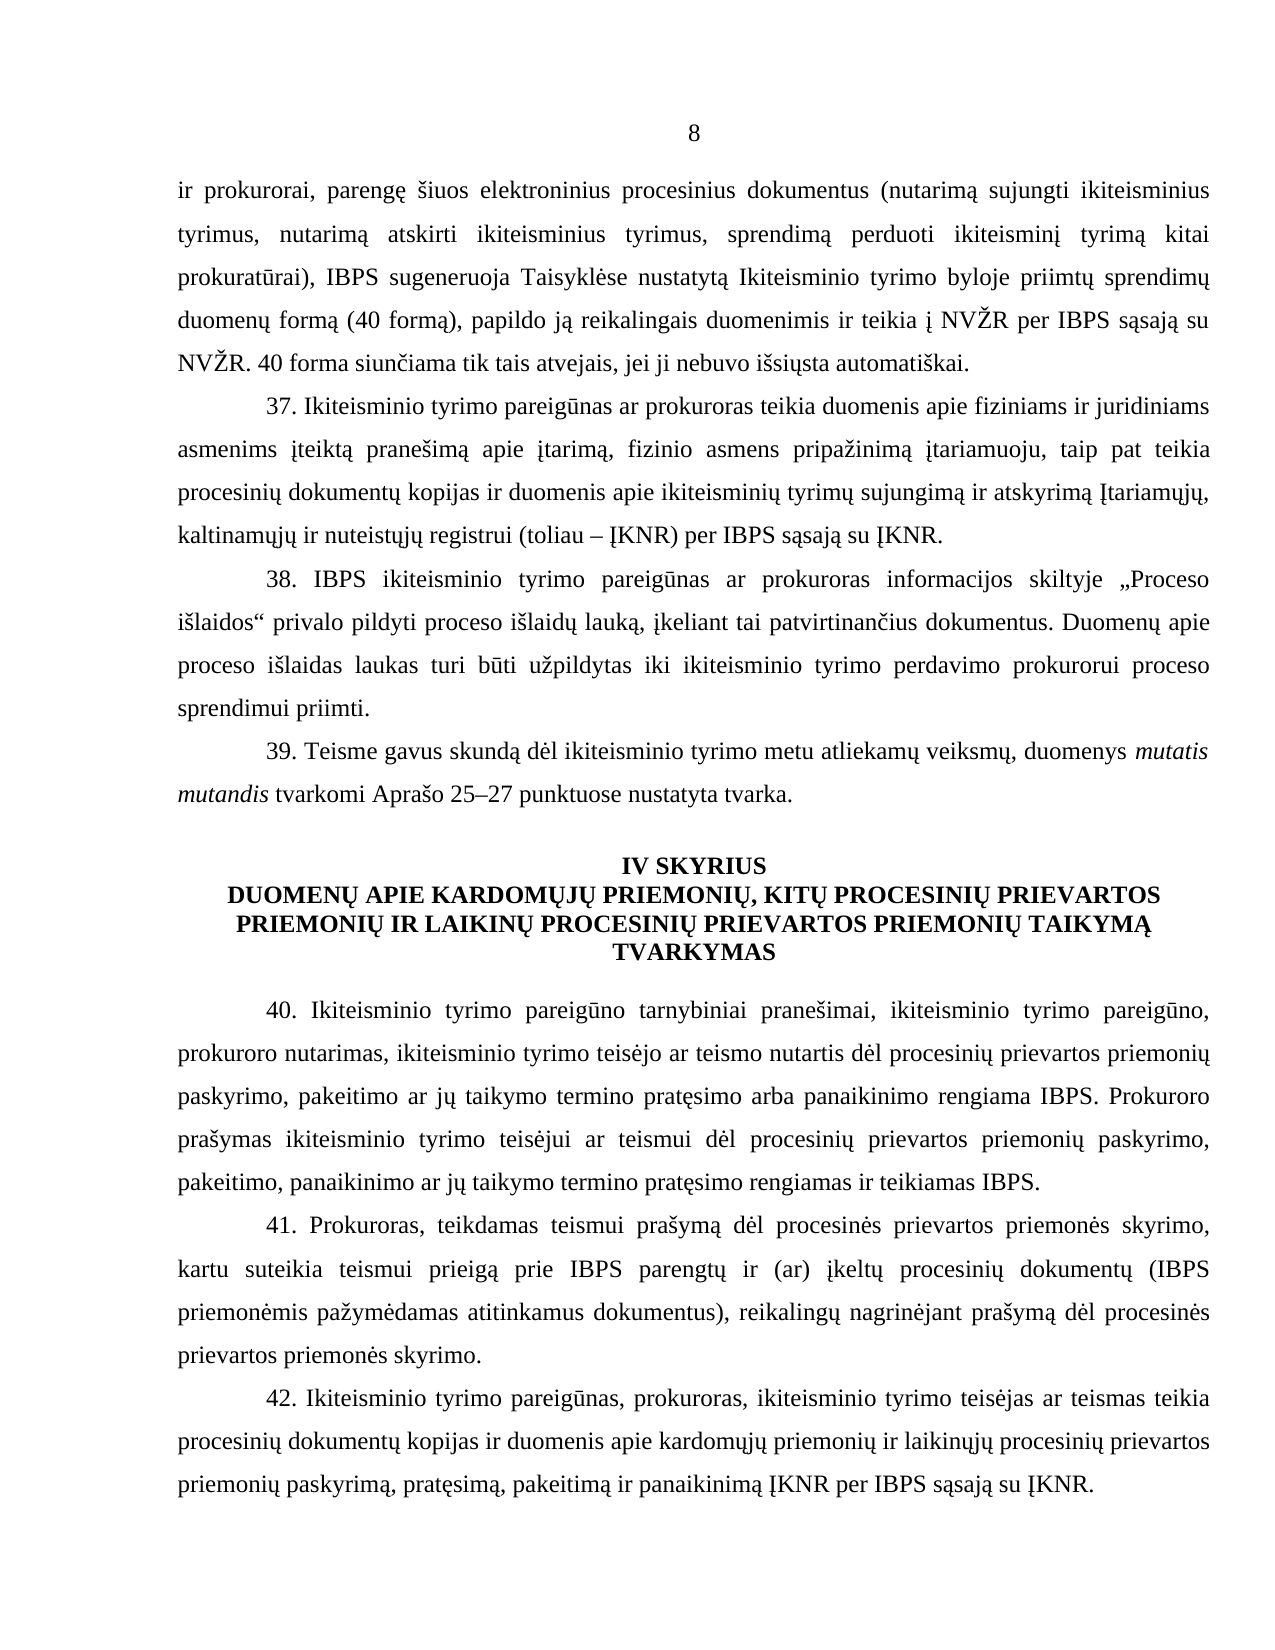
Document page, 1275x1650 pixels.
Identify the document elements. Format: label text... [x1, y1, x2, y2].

text DUOMENŲ APIE KARDOMŲJŲ PRIEMONIŲ, KITŲ PROCESINIŲ PRIEVARTOS PRIEMONIŲ IR LAIKINŲ PROCESINIŲ PRIEVARTOS PRIEMONIŲ TAIKYMĄ TVARKYMAS [177, 880, 1211, 966]
text 39. Teisme gavus skundą dėl ikiteisminio tyrimo metu atliekamų veiksmų, duomenys mutatis mutandis tvarkomi Aprašo 25–27 punktuose nustatyta tvarka. [177, 736, 1211, 808]
text ir prokurorai, parengę šiuos elektroninius procesinius dokumentus (nutarimą sujungti ikiteisminius tyrimus, nutarimą atskirti ikiteisminius tyrimus, sprendimą perduoti ikiteisminį tyrimą kitai prokuratūrai), IBPS sugeneruoja Taisyklėse nustatytą Ikiteisminio tyrimo byloje priimtų sprendimų duomenų formą (40 formą), papildo ją reikalingais duomenimis ir teikia į NVŽR per IBPS sąsają su NVŽR. 40 forma siunčiama tik tais atvejais, jei ji nebuvo išsiųsta automatiškai. [177, 176, 1211, 377]
text 38. IBPS ikiteisminio tyrimo pareigūnas ar prokuroras informacijos skiltyje „Proceso išlaidos“ privalo pildyti proceso išlaidų lauką, įkeliant tai patvirtinančius dokumentus. Duomenų apie proceso išlaidas laukas turi būti užpildytas iki ikiteisminio tyrimo perdavimo prokurorui proceso sprendimui priimti. [177, 564, 1211, 722]
text 37. Ikiteisminio tyrimo pareigūnas ar prokuroras teikia duomenis apie fiziniams ir juridiniams asmenims įteiktą pranešimą apie įtarimą, fizinio asmens pripažinimą įtariamuoju, taip pat teikia procesinių dokumentų kopijas ir duomenis apie ikiteisminių tyrimų sujungimą ir atskyrimą Įtariamųjų, kaltinamųjų ir nuteistųjų registrui (toliau – ĮKNR) per IBPS sąsają su ĮKNR. [177, 391, 1211, 549]
text 42. Ikiteisminio tyrimo pareigūnas, prokuroras, ikiteisminio tyrimo teisėjas ar teismas teikia procesinių dokumentų kopijas ir duomenis apie kardomųjų priemonių ir laikinųjų procesinių prievartos priemonių paskyrimą, pratęsimą, pakeitimą ir panaikinimą ĮKNR per IBPS sąsają su ĮKNR. [177, 1383, 1211, 1498]
text 40. Ikiteisminio tyrimo pareigūno tarnybiniai pranešimai, ikiteisminio tyrimo pareigūno, prokuroro nutarimas, ikiteisminio tyrimo teisėjo ar teismo nutartis dėl procesinių prievartos priemonių paskyrimo, pakeitimo ar jų taikymo termino pratęsimo arba panaikinimo rengiama IBPS. Prokuroro prašymas ikiteisminio tyrimo teisėjui ar teismui dėl procesinių prievartos priemonių paskyrimo, pakeitimo, panaikinimo ar jų taikymo termino pratęsimo rengiamas ir teikiamas IBPS. [177, 995, 1211, 1196]
text 41. Prokuroras, teikdamas teismui prašymą dėl procesinės prievartos priemonės skyrimo, kartu suteikia teismui prieigą prie IBPS parengtų ir (ar) įkeltų procesinių dokumentų (IBPS priemonėmis pažymėdamas atitinkamus dokumentus), reikalingų nagrinėjant prašymą dėl procesinės prievartos priemonės skyrimo. [177, 1211, 1211, 1369]
text IV SKYRIUS [177, 851, 1211, 880]
